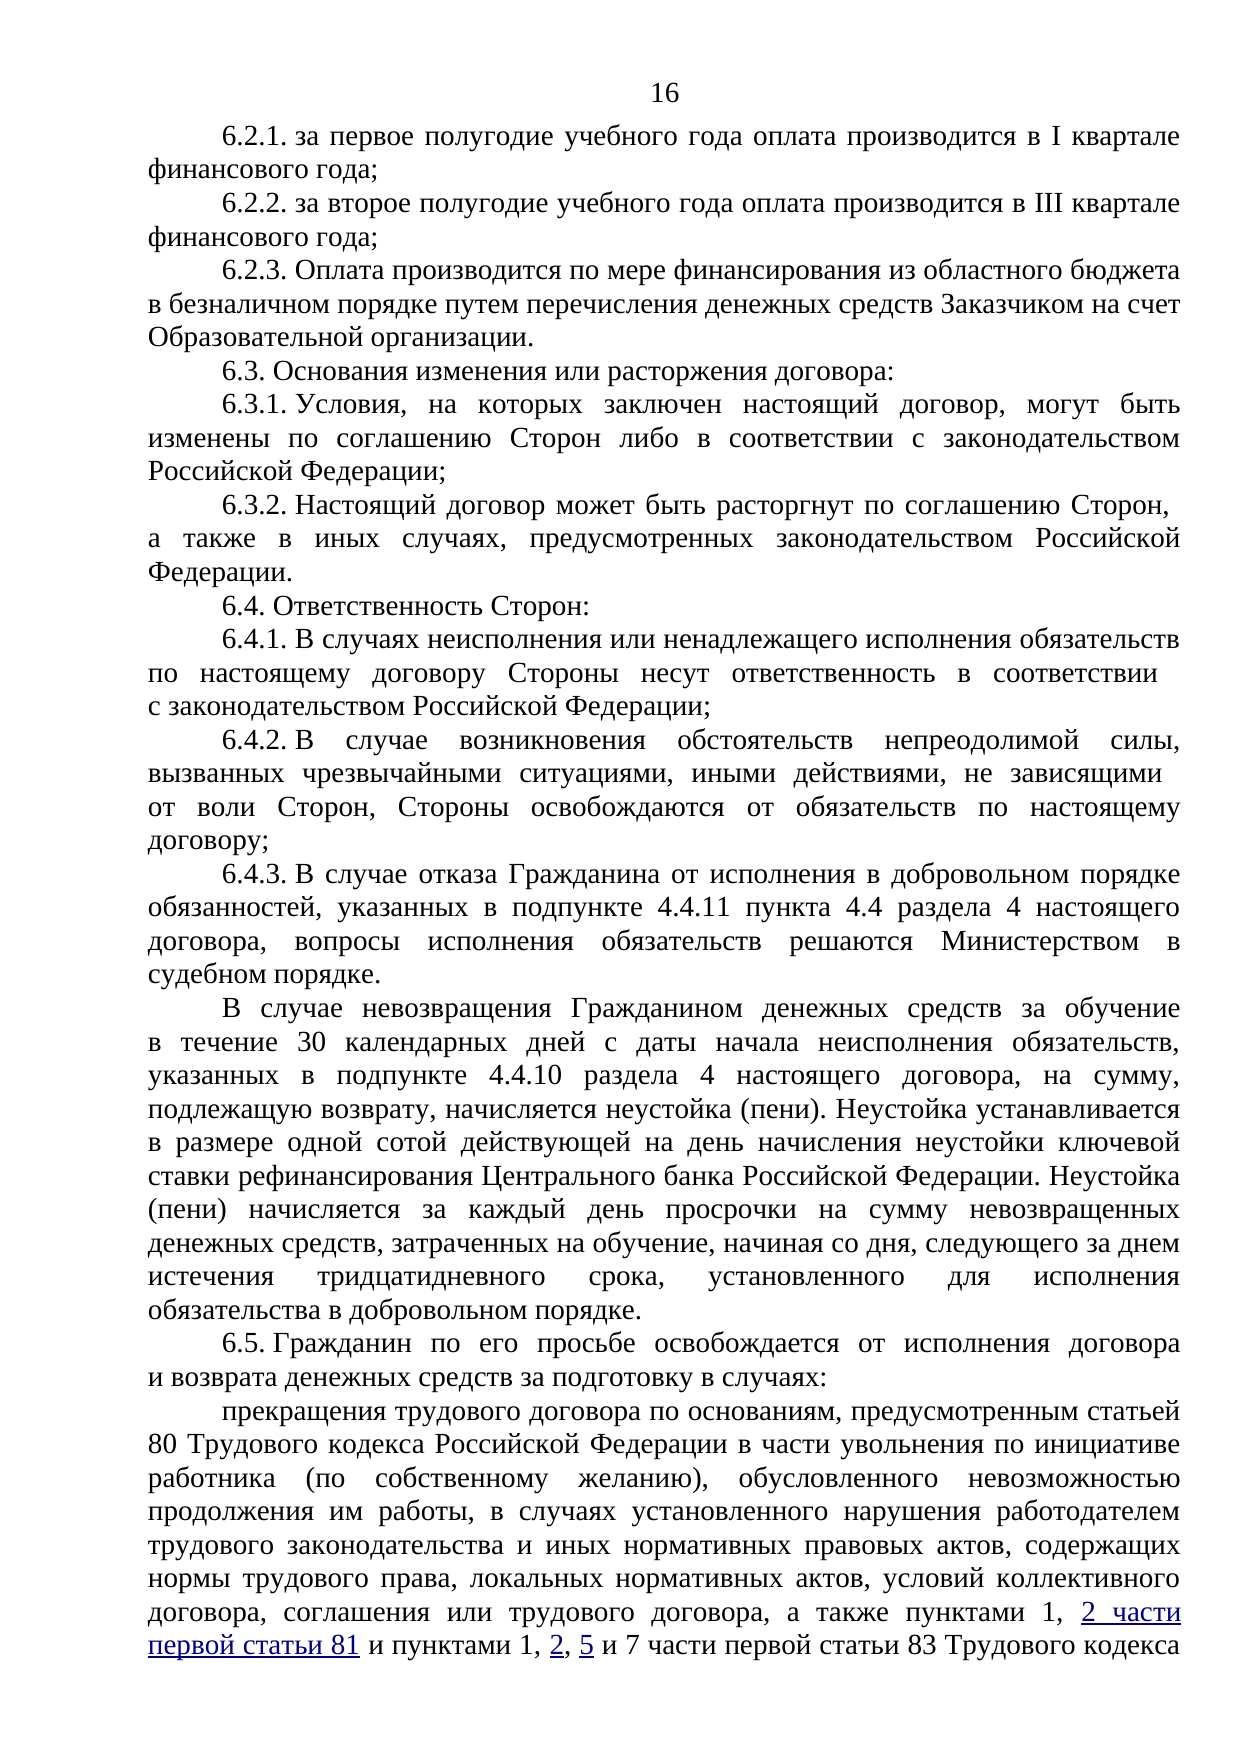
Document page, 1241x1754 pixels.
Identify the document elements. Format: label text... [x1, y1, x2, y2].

text 6.3.2. Настоящий договор может быть расторгнут по соглашению Сторон, а также в иных случаях, предусмотренных законодательством Российской Федерации. [148, 487, 1181, 588]
text 6.5. Гражданин по его просьбе освобождается от исполнения договора и возврата денежных средств за подготовку в случаях: [148, 1326, 1181, 1393]
text 6.3. Основания изменения или расторжения договора: [148, 353, 1181, 386]
text прекращения трудового договора по основаниям, предусмотренным статьей 80 Трудового кодекса Российской Федерации в части увольнения по инициативе работника (по собственному желанию), обусловленного невозможностью продолжения им работы, в случаях установленного нарушения работодателем трудового законодательства и иных нормативных правовых актов, содержащих нормы трудового права, локальных нормативных актов, условий коллективного договора, соглашения или трудового договора, а также пунктами 1, 2 части первой статьи 81 и пунктами 1, 2, 5 и 7 части первой статьи 83 Трудового кодекса [148, 1393, 1181, 1661]
text 6.4.2. В случае возникновения обстоятельств непреодолимой силы, вызванных чрезвычайными ситуациями, иными действиями, не зависящими от воли Сторон, Стороны освобождаются от обязательств по настоящему договору; [148, 722, 1181, 856]
text 6.2.3. Оплата производится по мере финансирования из областного бюджета в безналичном порядке путем перечисления денежных средств Заказчиком на счет Образовательной организации. [148, 252, 1181, 353]
text 6.4. Ответственность Сторон: [148, 588, 1181, 621]
text В случае невозвращения Гражданином денежных средств за обучение в течение 30 календарных дней с даты начала неисполнения обязательств, указанных в подпункте 4.4.10 раздела 4 настоящего договора, на сумму, подлежащую возврату, начисляется неустойка (пени). Неустойка устанавливается в размере одной сотой действующей на день начисления неустойки ключевой ставки рефинансирования Центрального банка Российской Федерации. Неустойка (пени) начисляется за каждый день просрочки на сумму невозвращенных денежных средств, затраченных на обучение, начиная со дня, следующего за днем истечения тридцатидневного срока, установленного для исполнения обязательства в добровольном порядке. [148, 990, 1181, 1326]
text 6.2.2. за второе полугодие учебного года оплата производится в III квартале финансового года; [148, 185, 1181, 252]
text 6.4.1. В случаях неисполнения или ненадлежащего исполнения обязательств по настоящему договору Стороны несут ответственность в соответствии с законодательством Российской Федерации; [148, 621, 1181, 722]
text 6.4.3. В случае отказа Гражданина от исполнения в добровольном порядке обязанностей, указанных в подпункте 4.4.11 пункта 4.4 раздела 4 настоящего договора, вопросы исполнения обязательств решаются Министерством в судебном порядке. [148, 856, 1181, 990]
text 6.3.1. Условия, на которых заключен настоящий договор, могут быть изменены по соглашению Сторон либо в соответствии с законодательством Российской Федерации; [148, 386, 1181, 487]
text 6.2.1. за первое полугодие учебного года оплата производится в I квартале финансового года; [148, 118, 1181, 185]
